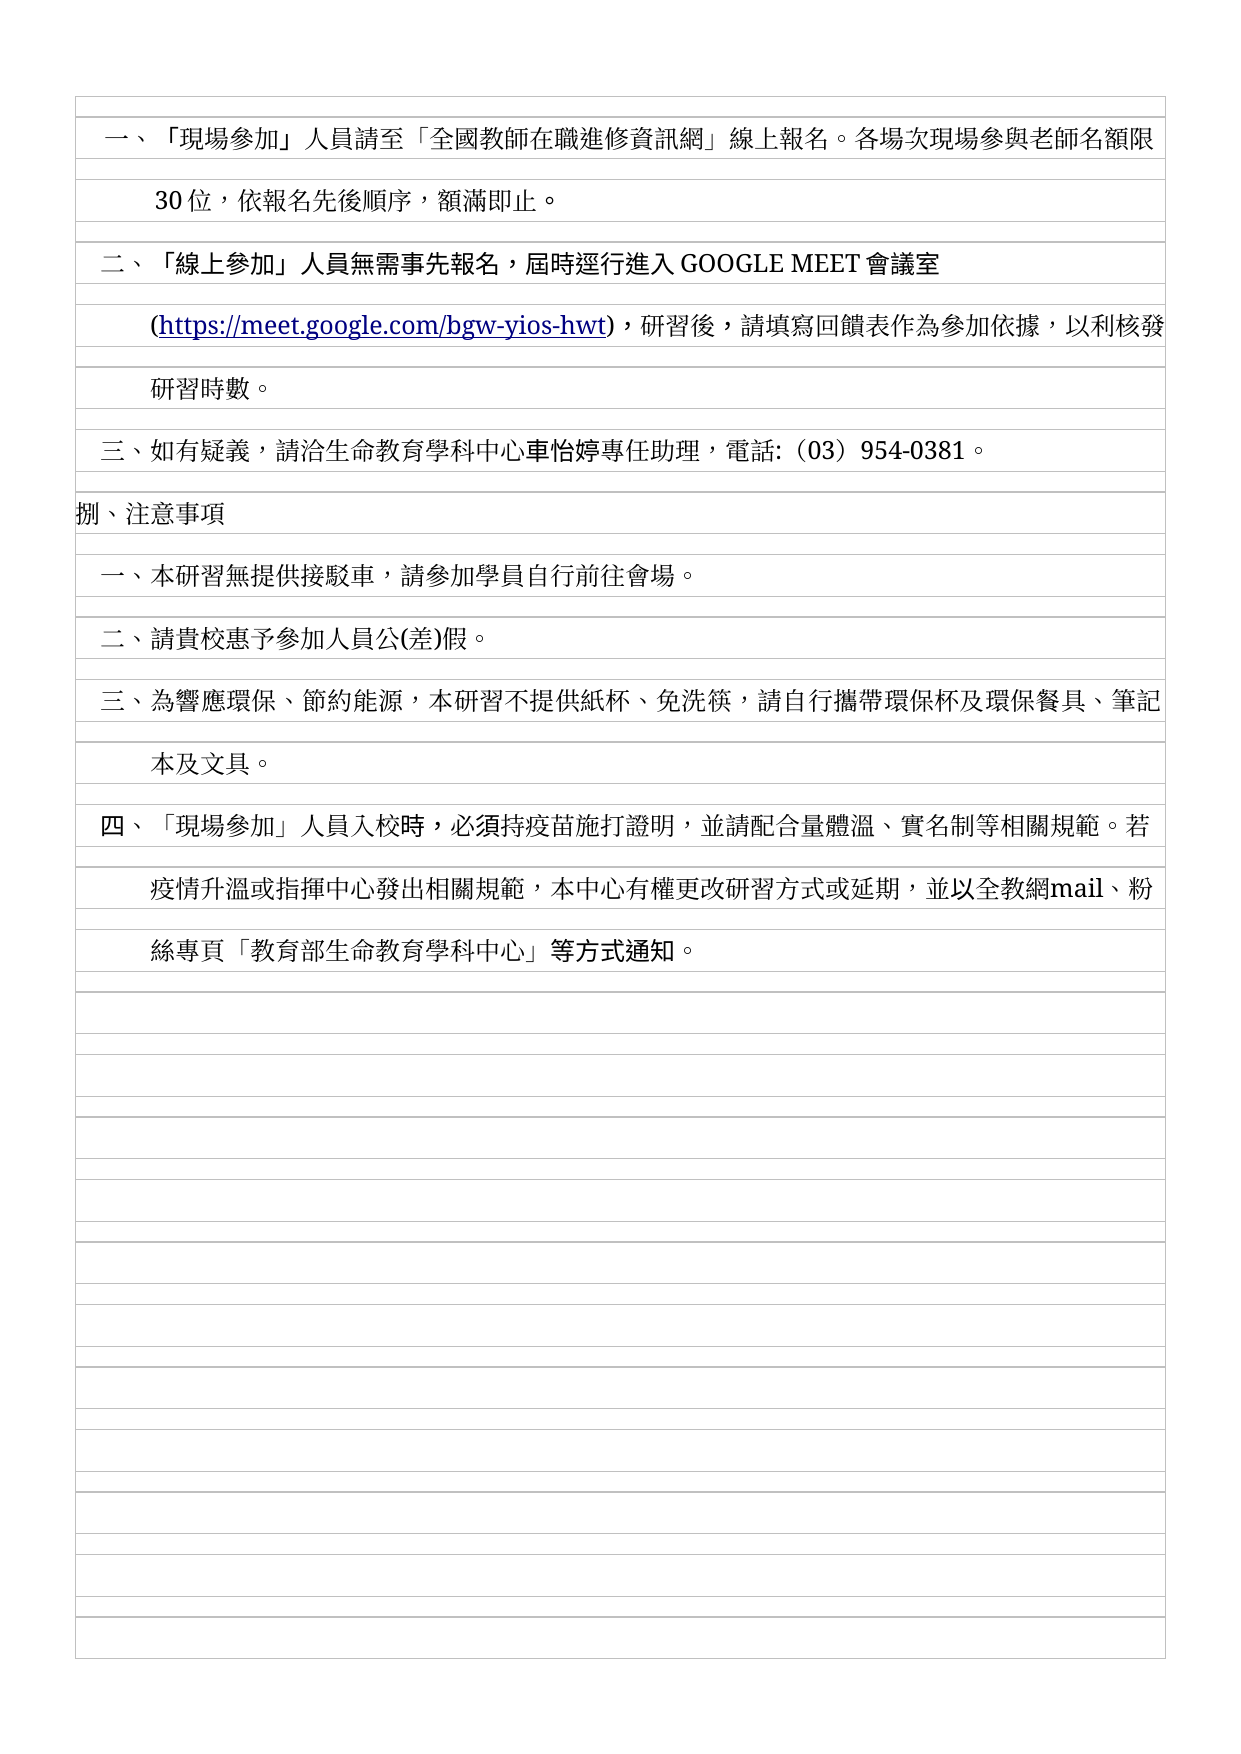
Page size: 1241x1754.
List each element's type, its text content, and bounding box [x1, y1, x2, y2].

text [100, 222, 1165, 241]
text 一、「現場參加」人員請至「全國教師在職進修資訊網」線上報名。各場次現場參與老師名額限 [104, 118, 1165, 158]
text 本及文具。 [100, 743, 1165, 783]
text [76, 472, 1165, 491]
text [100, 659, 1165, 679]
text [76, 534, 1165, 554]
text [100, 847, 1165, 866]
text 一、本研習無提供接駁車，請參加學員自行前往會場。 [76, 555, 1165, 596]
text [100, 284, 1165, 304]
text [100, 784, 1165, 804]
text 絲專頁「教育部生命教育學科中心」等方式通知。 [100, 930, 1165, 971]
text (https://meet.google.com/bgw-yios-hwt)，研習後，請填寫回饋表作為參加依據，以利核發 [100, 305, 1165, 346]
text 疫情升溫或指揮中心發出相關規範，本中心有權更改研習方式或延期，並以全教網mail、粉 [100, 868, 1165, 908]
text 二、「線上參加」人員無需事先報名，屆時逕行進入GOOGLE MEET會議室 [100, 243, 1165, 283]
text [76, 409, 1165, 429]
text 四、「現場參加」人員入校時，必須持疫苗施打證明，並請配合量體溫、實名制等相關規範。若 [100, 805, 1165, 846]
text 30位，依報名先後順序，額滿即止。 [104, 180, 1165, 221]
text [100, 909, 1165, 929]
text [100, 347, 1165, 366]
text [100, 722, 1165, 741]
text 三、如有疑義，請洽生命教育學科中心車怡婷專任助理，電話:（03）954-0381。 [76, 430, 1165, 471]
text 研習時數。 [100, 368, 1165, 408]
text [76, 597, 1165, 616]
text 捌、注意事項 [76, 493, 1165, 533]
text 二、請貴校惠予參加人員公(差)假。 [76, 618, 1165, 658]
text [104, 159, 1165, 179]
text 三、為響應環保、節約能源，本研習不提供紙杯、免洗筷，請自行攜帶環保杯及環保餐具、筆記 [100, 680, 1165, 721]
text [104, 97, 1165, 116]
